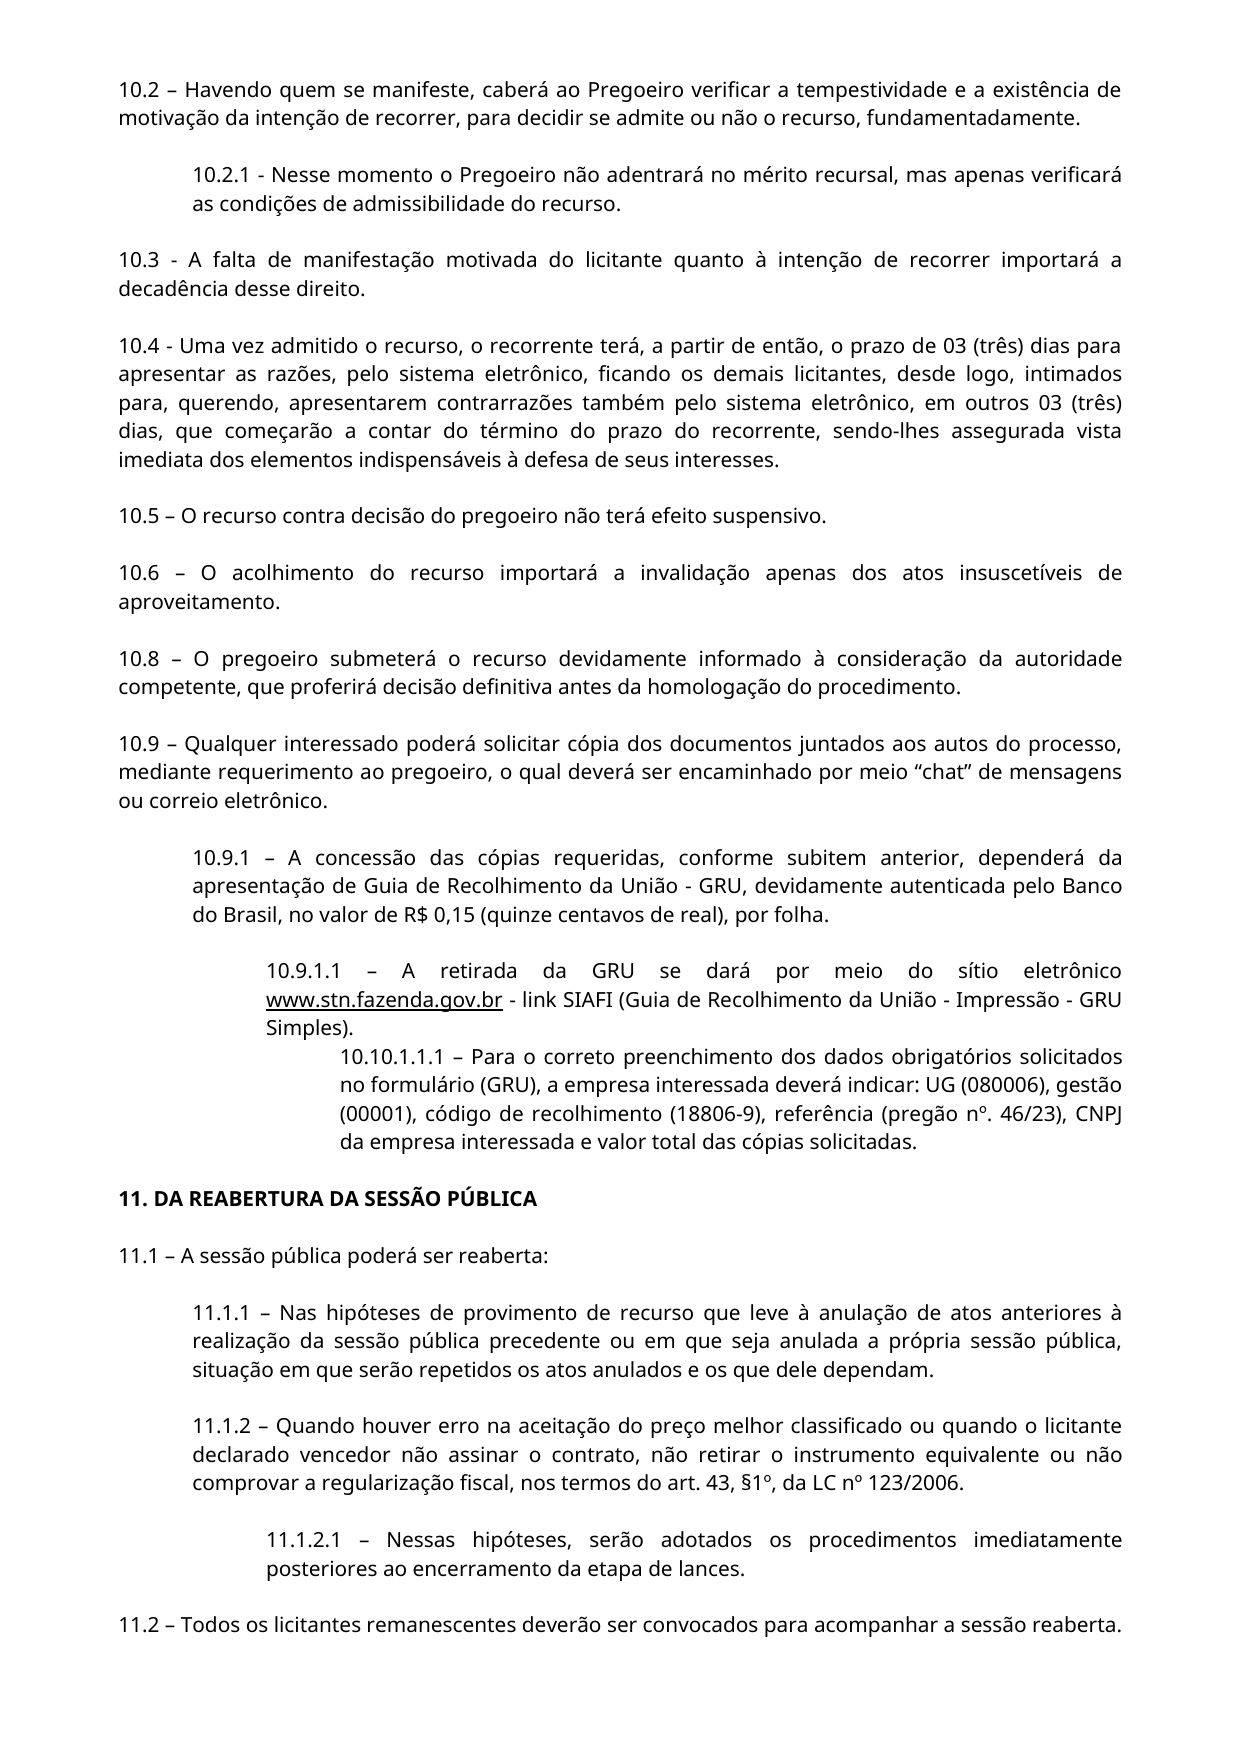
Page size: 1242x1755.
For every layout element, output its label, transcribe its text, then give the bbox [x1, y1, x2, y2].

text 11.1.1 – Nas hipóteses de provimento de recurso que leve à anulação de atos anteriores à realização da sessão pública precedente ou em que seja anulada a própria sessão pública, situação em que serão repetidos os atos anulados e os que dele dependam. [192, 1298, 1123, 1383]
text 10.4 - Uma vez admitido o recurso, o recorrente terá, a partir de então, o prazo de 03 (três) dias para apresentar as razões, pelo sistema eletrônico, ficando os demais licitantes, desde logo, intimados para, querendo, apresentarem contrarrazões também pelo sistema eletrônico, em outros 03 (três) dias, que começarão a contar do término do prazo do recorrente, sendo-lhes assegurada vista imediata dos elementos indispensáveis à defesa de seus interesses. [118, 331, 1123, 473]
text 10.9 – Qualquer interessado poderá solicitar cópia dos documentos juntados aos autos do processo, mediante requerimento ao pregoeiro, o qual deverá ser encaminhado por meio “chat” de mensagens ou correio eletrônico. [118, 729, 1123, 814]
text 11.1.2 – Quando houver erro na aceitação do preço melhor classificado ou quando o licitante declarado vencedor não assinar o contrato, não retirar o instrumento equivalente ou não comprovar a regularização fiscal, nos termos do art. 43, §1º, da LC nº 123/2006. [192, 1412, 1123, 1497]
text 10.8 – O pregoeiro submeterá o recurso devidamente informado à consideração da autoridade competente, que proferirá decisão definitiva antes da homologação do procedimento. [118, 644, 1123, 701]
text 10.9.1.1 – A retirada da GRU se dará por meio do sítio eletrônico www.stn.fazenda.gov.br - link SIAFI (Guia de Recolhimento da União - Impressão - GRU Simples). [266, 957, 1123, 1042]
text 11. DA REABERTURA DA SESSÃO PÚBLICA [118, 1184, 1123, 1212]
text 10.10.1.1.1 – Para o correto preenchimento dos dados obrigatórios solicitados no formulário (GRU), a empresa interessada deverá indicar: UG (080006), gestão (00001), código de recolhimento (18806-9), referência (pregão nº. 46/23), CNPJ da empresa interessada e valor total das cópias solicitadas. [339, 1042, 1123, 1156]
text 10.2 – Havendo quem se manifeste, caberá ao Pregoeiro verificar a tempestividade e a existência de motivação da intenção de recorrer, para decidir se admite ou não o recurso, fundamentadamente. [118, 75, 1123, 132]
text 10.2.1 - Nesse momento o Pregoeiro não adentrará no mérito recursal, mas apenas verificará as condições de admissibilidade do recurso. [192, 160, 1123, 217]
text 10.3 - A falta de manifestação motivada do licitante quanto à intenção de recorrer importará a decadência desse direito. [118, 246, 1123, 302]
text 11.1.2.1 – Nessas hipóteses, serão adotados os procedimentos imediatamente posteriores ao encerramento da etapa de lances. [266, 1525, 1123, 1582]
text 11.2 – Todos os licitantes remanescentes deverão ser convocados para acompanhar a sessão reaberta. [118, 1611, 1123, 1639]
text 11.1 – A sessão pública poderá ser reaberta: [118, 1241, 1123, 1269]
text 10.6 – O acolhimento do recurso importará a invalidação apenas dos atos insuscetíveis de aproveitamento. [118, 558, 1123, 615]
text 10.5 – O recurso contra decisão do pregoeiro não terá efeito suspensivo. [118, 502, 1123, 530]
text 10.9.1 – A concessão das cópias requeridas, conforme subitem anterior, dependerá da apresentação de Guia de Recolhimento da União - GRU, devidamente autenticada pelo Banco do Brasil, no valor de R$ 0,15 (quinze centavos de real), por folha. [192, 843, 1123, 928]
